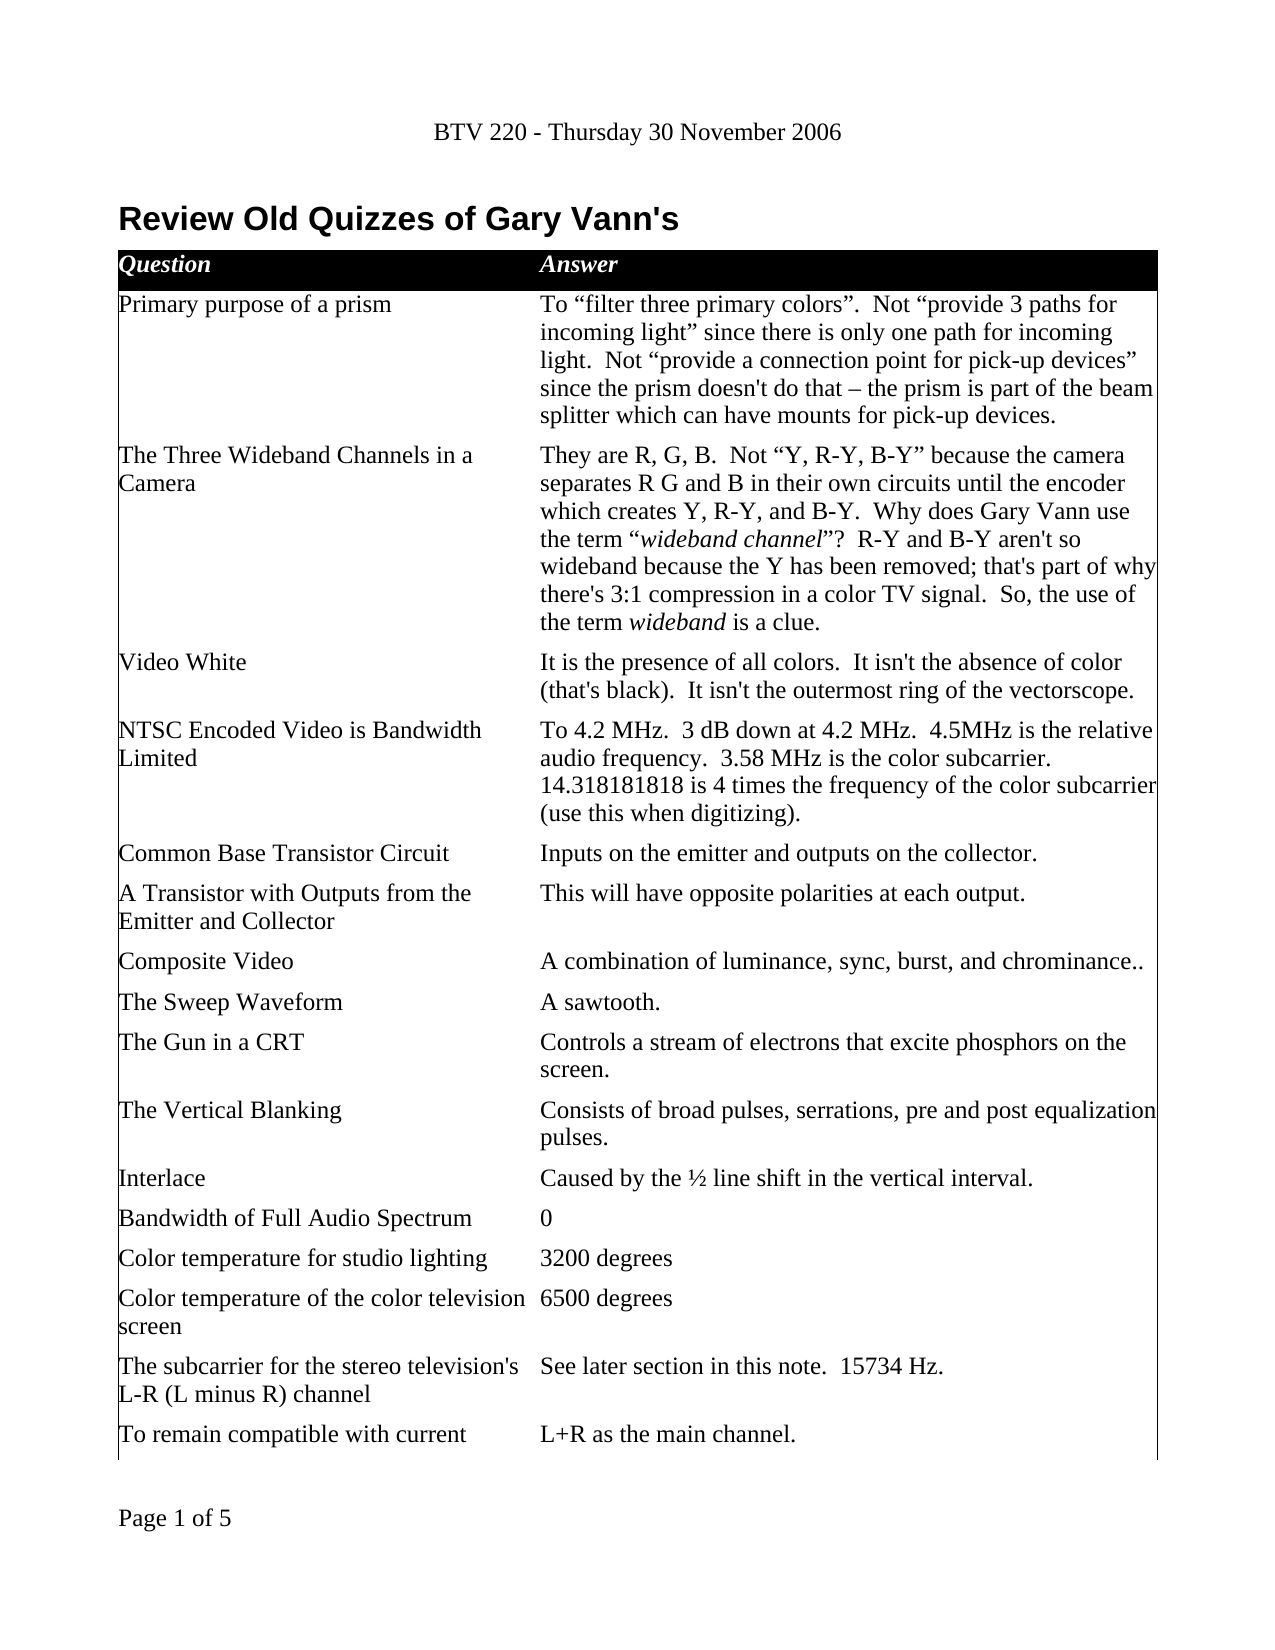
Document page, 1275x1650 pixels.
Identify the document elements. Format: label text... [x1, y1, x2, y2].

table_cell Color temperature of the color television screen [119, 1284, 540, 1352]
table_cell Color temperature for studio lighting [119, 1244, 540, 1284]
table_cell 6500 degrees [540, 1284, 1157, 1352]
table_cell The Sweep Waveform [119, 988, 540, 1028]
table_cell Caused by the ½ line shift in the vertical interval. [540, 1164, 1157, 1204]
table_cell Interlace [119, 1164, 540, 1204]
table_cell Bandwidth of Full Audio Spectrum [119, 1204, 540, 1244]
table_cell They are R, G, B. Not “Y, R-Y, B-Y” because the camera separates R G and B in their own circuits until the encoder which creates Y, R-Y, and B-Y. Why does Gary Vann use the term “wideband channel”? R-Y and B-Y aren't so wideband because the Y has been removed; that's part of why there's 3:1 compression in a color TV signal. So, the use of the term wideband is a clue. [540, 442, 1157, 648]
table_cell Inputs on the emitter and outputs on the collector. [540, 839, 1157, 879]
table_cell Primary purpose of a prism [119, 291, 540, 442]
table_cell L+R as the main channel. [540, 1420, 1157, 1460]
table_cell Composite Video [119, 948, 540, 988]
table_cell To remain compatible with current [119, 1420, 540, 1460]
table_cell 0-20 kHz. [540, 1204, 1157, 1244]
table_cell Controls a stream of electrons that excite phosphors on the screen. [540, 1028, 1157, 1096]
table_cell To “filter three primary colors”. Not “provide 3 paths for incoming light” since there is only one path for incoming light. Not “provide a connection point for pick-up devices” since the prism doesn't do that – the prism is part of the beam splitter which can have mounts for pick-up devices. [540, 291, 1157, 442]
table_cell Video White [119, 648, 540, 716]
table_header Question [119, 251, 540, 291]
subtitle Review Old Quizzes of Gary Vann's [118, 200, 1157, 238]
table_cell The Vertical Blanking [119, 1096, 540, 1164]
table_cell 3200 degrees [540, 1244, 1157, 1284]
table_cell The Three Wideband Channels in a Camera [119, 442, 540, 648]
table_cell The subcarrier for the stereo television's L-R (L minus R) channel [119, 1352, 540, 1420]
table_cell NTSC Encoded Video is Bandwidth Limited [119, 716, 540, 839]
table_cell This will have opposite polarities at each output. [540, 880, 1157, 947]
table_cell Common Base Transistor Circuit [119, 839, 540, 879]
table_cell A sawtooth. [540, 988, 1157, 1028]
table_cell The Gun in a CRT [119, 1028, 540, 1096]
table_cell It is the presence of all colors. It isn't the absence of color (that's black). It isn't the outermost ring of the vectorscope. [540, 648, 1157, 716]
table_cell See later section in this note. 15734 Hz. [540, 1352, 1157, 1420]
table_header Answer [540, 251, 1157, 291]
table_cell Consists of broad pulses, serrations, pre and post equalization pulses. [540, 1096, 1157, 1164]
table_cell A Transistor with Outputs from the Emitter and Collector [119, 880, 540, 947]
table_cell A combination of luminance, sync, burst, and chrominance.. [540, 948, 1157, 988]
table_cell To 4.2 MHz. 3 dB down at 4.2 MHz. 4.5MHz is the relative audio frequency. 3.58 MHz is the color subcarrier. 14.318181818 is 4 times the frequency of the color subcarrier (use this when digitizing). [540, 716, 1157, 839]
